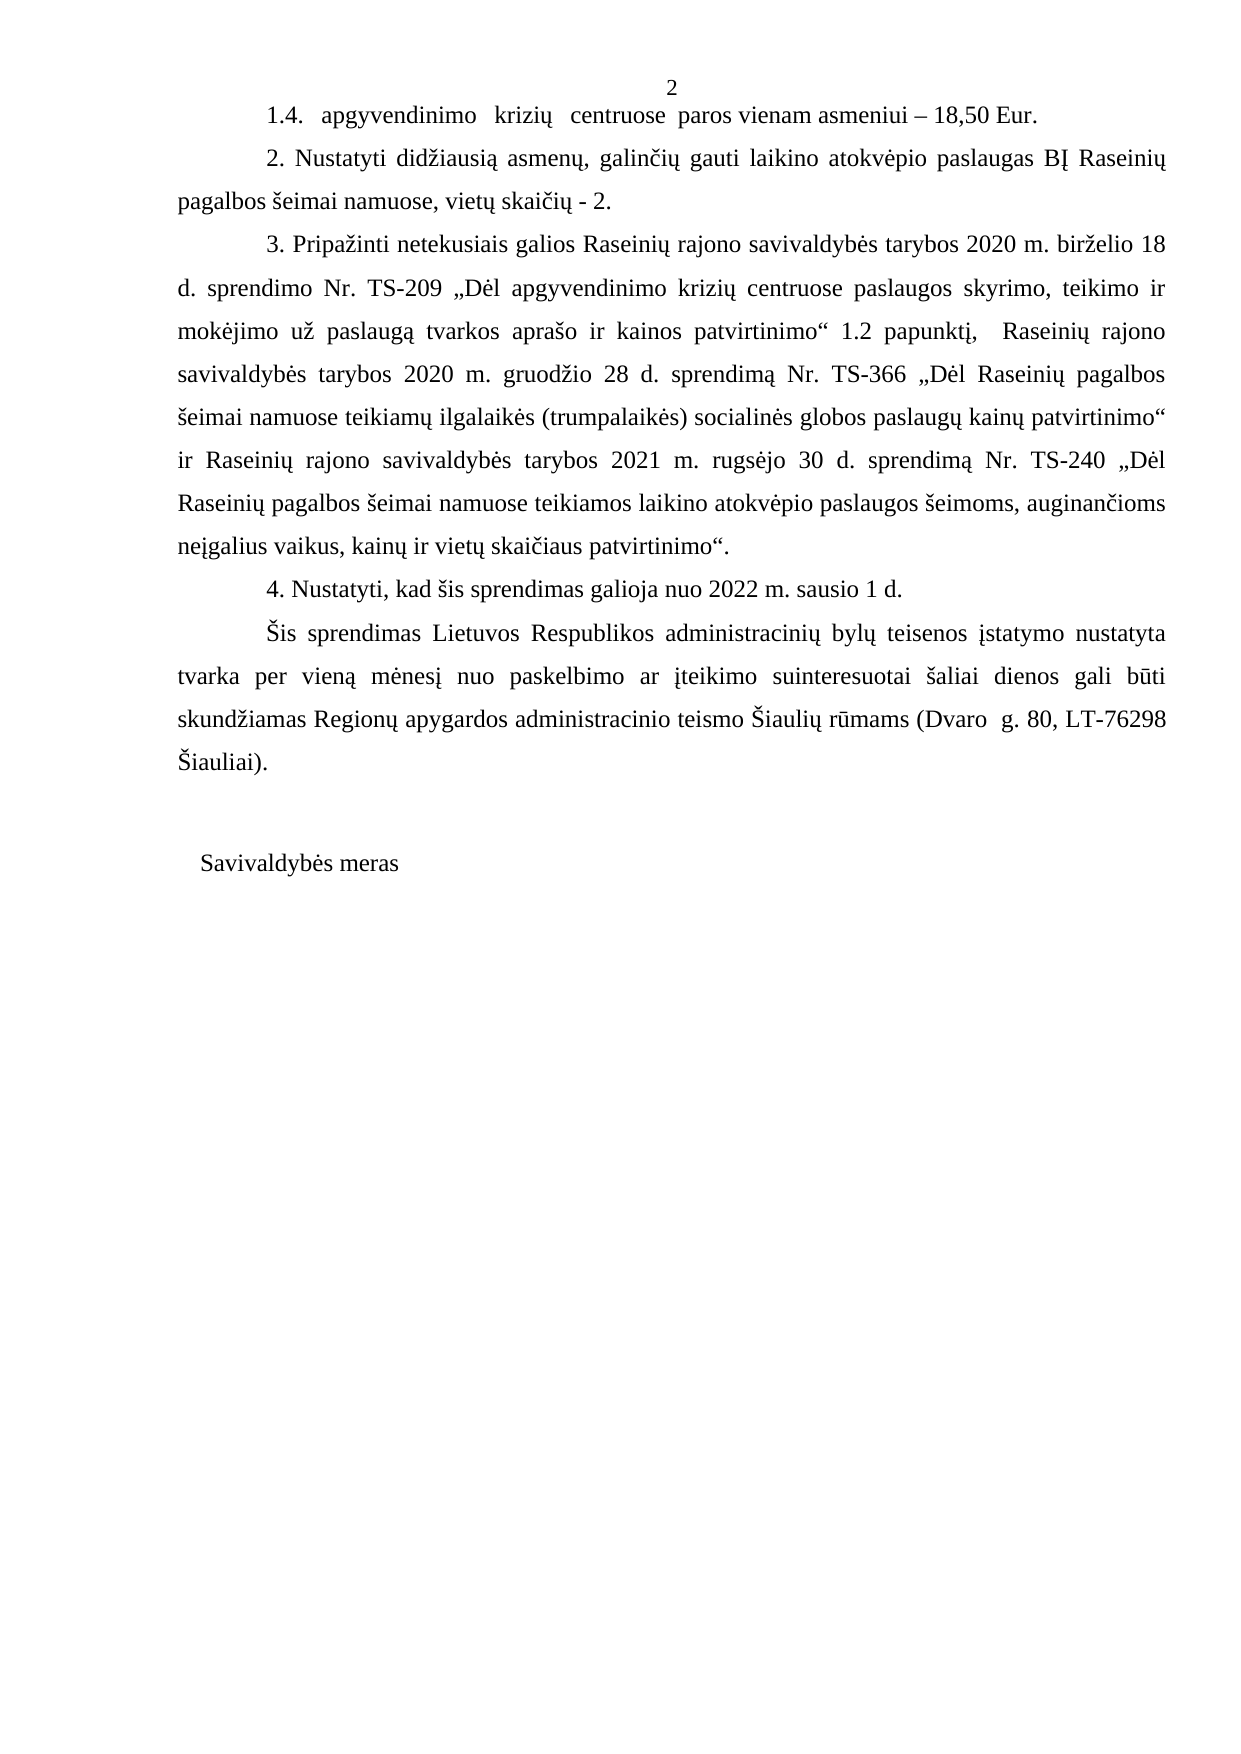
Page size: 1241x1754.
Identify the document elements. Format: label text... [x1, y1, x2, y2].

table_header [824, 848, 1192, 891]
table_header Savivaldybės meras [189, 848, 572, 891]
table_header [573, 848, 823, 891]
text 3. Pripažinti netekusiais galios Raseinių rajono savivaldybės tarybos 2020 m. birželio 18 d. sprendimo Nr. TS-209 „Dėl apgyvendinimo krizių centruose paslaugos skyrimo, teikimo ir mokėjimo už paslaugą tvarkos aprašo ir kainos patvirtinimo“ 1.2 papunktį, Raseinių rajono savivaldybės tarybos 2020 m. gruodžio 28 d. sprendimą Nr. TS-366 „Dėl Raseinių pagalbos šeimai namuose teikiamų ilgalaikės (trumpalaikės) socialinės globos paslaugų kainų patvirtinimo“ ir Raseinių rajono savivaldybės tarybos 2021 m. rugsėjo 30 d. sprendimą Nr. TS-240 „Dėl Raseinių pagalbos šeimai namuose teikiamos laikino atokvėpio paslaugos šeimoms, auginančioms neįgalius vaikus, kainų ir vietų skaičiaus patvirtinimo“. [177, 229, 1167, 560]
text 2. Nustatyti didžiausią asmenų, galinčių gauti laikino atokvėpio paslaugas BĮ Raseinių pagalbos šeimai namuose, vietų skaičių - 2. [177, 143, 1167, 215]
text Šis sprendimas Lietuvos Respublikos administracinių bylų teisenos įstatymo nustatyta tvarka per vieną mėnesį nuo paskelbimo ar įteikimo suinteresuotai šaliai dienos gali būti skundžiamas Regionų apygardos administracinio teismo Šiaulių rūmams (Dvaro g. 80, LT-76298 Šiauliai). [177, 618, 1167, 776]
text 1.4. apgyvendinimo krizių centruose paros vienam asmeniui – 18,50 Eur. [266, 100, 1167, 129]
text 4. Nustatyti, kad šis sprendimas galioja nuo 2022 m. sausio 1 d. [177, 574, 1167, 603]
